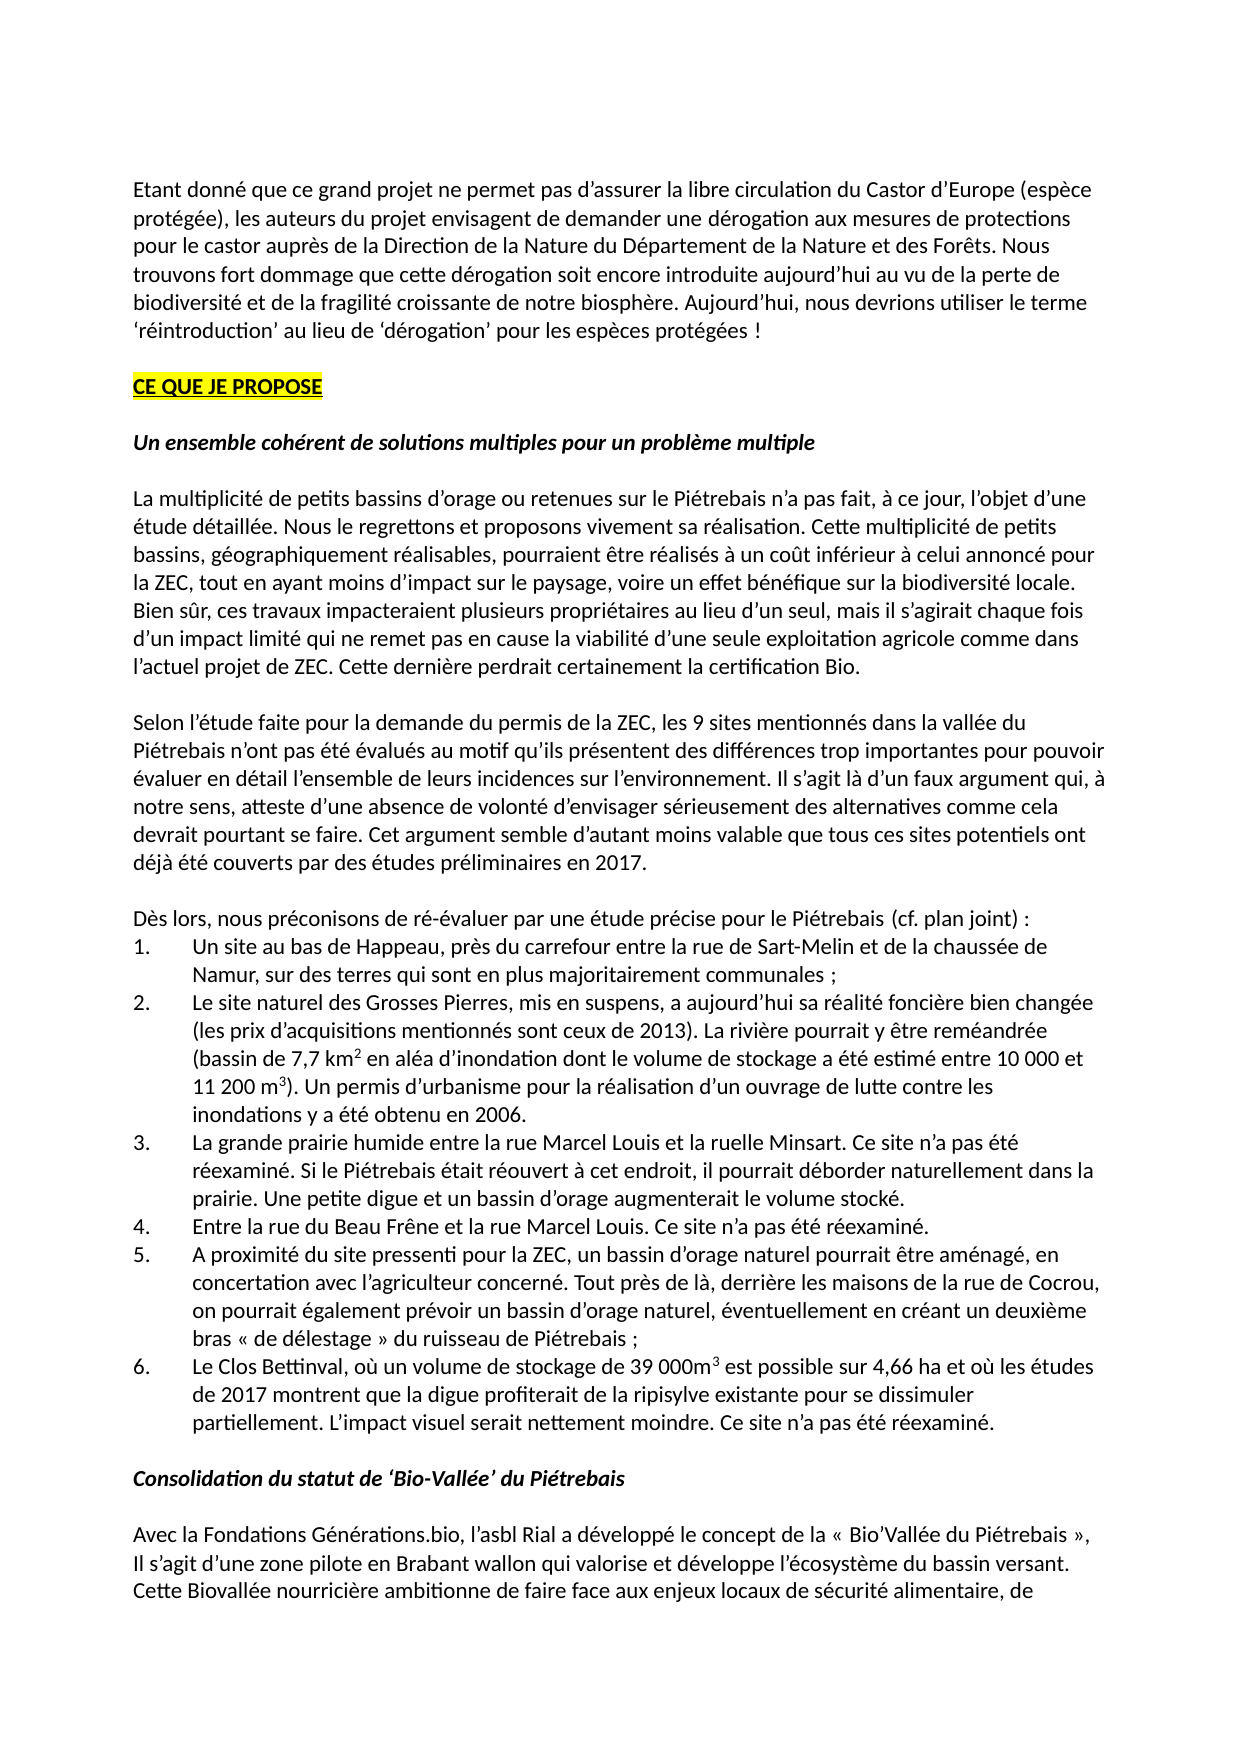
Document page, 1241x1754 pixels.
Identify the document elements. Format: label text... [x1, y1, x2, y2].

text Dès lors, nous préconisons de ré-évaluer par une étude précise pour le Piétrebais (cf. plan joint) : [133, 904, 1107, 932]
list A proximité du site pressenti pour la ZEC, un bassin d’orage naturel pourrait être aménagé, en concertation avec l’agriculteur concerné. Tout près de là, derrière les maisons de la rue de Cocrou, on pourrait également prévoir un bassin d’orage naturel, éventuellement en créant un deuxième bras « de délestage » du ruisseau de Piétrebais ; [133, 1240, 1107, 1352]
text Un ensemble cohérent de solutions multiples pour un problème multiple [133, 428, 1107, 456]
list Le Clos Bettinval, où un volume de stockage de 39 000m3 est possible sur 4,66 ha et où les études de 2017 montrent que la digue profiterait de la ripisylve existante pour se dissimuler partiellement. L’impact visuel serait nettement moindre. Ce site n’a pas été réexaminé. [133, 1352, 1107, 1437]
text La multiplicité de petits bassins d’orage ou retenues sur le Piétrebais n’a pas fait, à ce jour, l’objet d’une étude détaillée. Nous le regrettons et proposons vivement sa réalisation. Cette multiplicité de petits bassins, géographiquement réalisables, pourraient être réalisés à un coût inférieur à celui annoncé pour la ZEC, tout en ayant moins d’impact sur le paysage, voire un effet bénéfique sur la biodiversité locale. Bien sûr, ces travaux impacteraient plusieurs propriétaires au lieu d’un seul, mais il s’agirait chaque fois d’un impact limité qui ne remet pas en cause la viabilité d’une seule exploitation agricole comme dans l’actuel projet de ZEC. Cette dernière perdrait certainement la certification Bio. [133, 484, 1107, 680]
text Etant donné que ce grand projet ne permet pas d’assurer la libre circulation du Castor d’Europe (espèce protégée), les auteurs du projet envisagent de demander une dérogation aux mesures de protections pour le castor auprès de la Direction de la Nature du Département de la Nature et des Forêts. Nous trouvons fort dommage que cette dérogation soit encore introduite aujourd’hui au vu de la perte de biodiversité et de la fragilité croissante de notre biosphère. Aujourd’hui, nous devrions utiliser le terme ‘réintroduction’ au lieu de ‘dérogation’ pour les espèces protégées ! [133, 176, 1107, 344]
text CE QUE JE PROPOSE [133, 372, 1107, 400]
list Le site naturel des Grosses Pierres, mis en suspens, a aujourd’hui sa réalité foncière bien changée (les prix d’acquisitions mentionnés sont ceux de 2013). La rivière pourrait y être reméandrée (bassin de 7,7 km2 en aléa d’inondation dont le volume de stockage a été estimé entre 10 000 et 11 200 m3). Un permis d’urbanisme pour la réalisation d’un ouvrage de lutte contre les inondations y a été obtenu en 2006. [133, 988, 1107, 1128]
list Entre la rue du Beau Frêne et la rue Marcel Louis. Ce site n’a pas été réexaminé. [133, 1212, 1107, 1240]
text Consolidation du statut de ‘Bio-Vallée’ du Piétrebais [133, 1464, 1107, 1493]
text Il s’agit d’une zone pilote en Brabant wallon qui valorise et développe l’écosystème du bassin versant. Cette Biovallée nourricière ambitionne de faire face aux enjeux locaux de sécurité alimentaire, de [133, 1549, 1107, 1605]
text Selon l’étude faite pour la demande du permis de la ZEC, les 9 sites mentionnés dans la vallée du Piétrebais n’ont pas été évalués au motif qu’ils présentent des différences trop importantes pour pouvoir évaluer en détail l’ensemble de leurs incidences sur l’environnement. Il s’agit là d’un faux argument qui, à notre sens, atteste d’une absence de volonté d’envisager sérieusement des alternatives comme cela devrait pourtant se faire. Cet argument semble d’autant moins valable que tous ces sites potentiels ont déjà été couverts par des études préliminaires en 2017. [133, 708, 1107, 876]
list La grande prairie humide entre la rue Marcel Louis et la ruelle Minsart. Ce site n’a pas été réexaminé. Si le Piétrebais était réouvert à cet endroit, il pourrait déborder naturellement dans la prairie. Une petite digue et un bassin d’orage augmenterait le volume stocké. [133, 1128, 1107, 1212]
text Avec la Fondations Générations.bio, l’asbl Rial a développé le concept de la « Bio’Vallée du Piétrebais », [133, 1521, 1107, 1549]
list Un site au bas de Happeau, près du carrefour entre la rue de Sart-Melin et de la chaussée de Namur, sur des terres qui sont en plus majoritairement communales ; [133, 932, 1107, 988]
